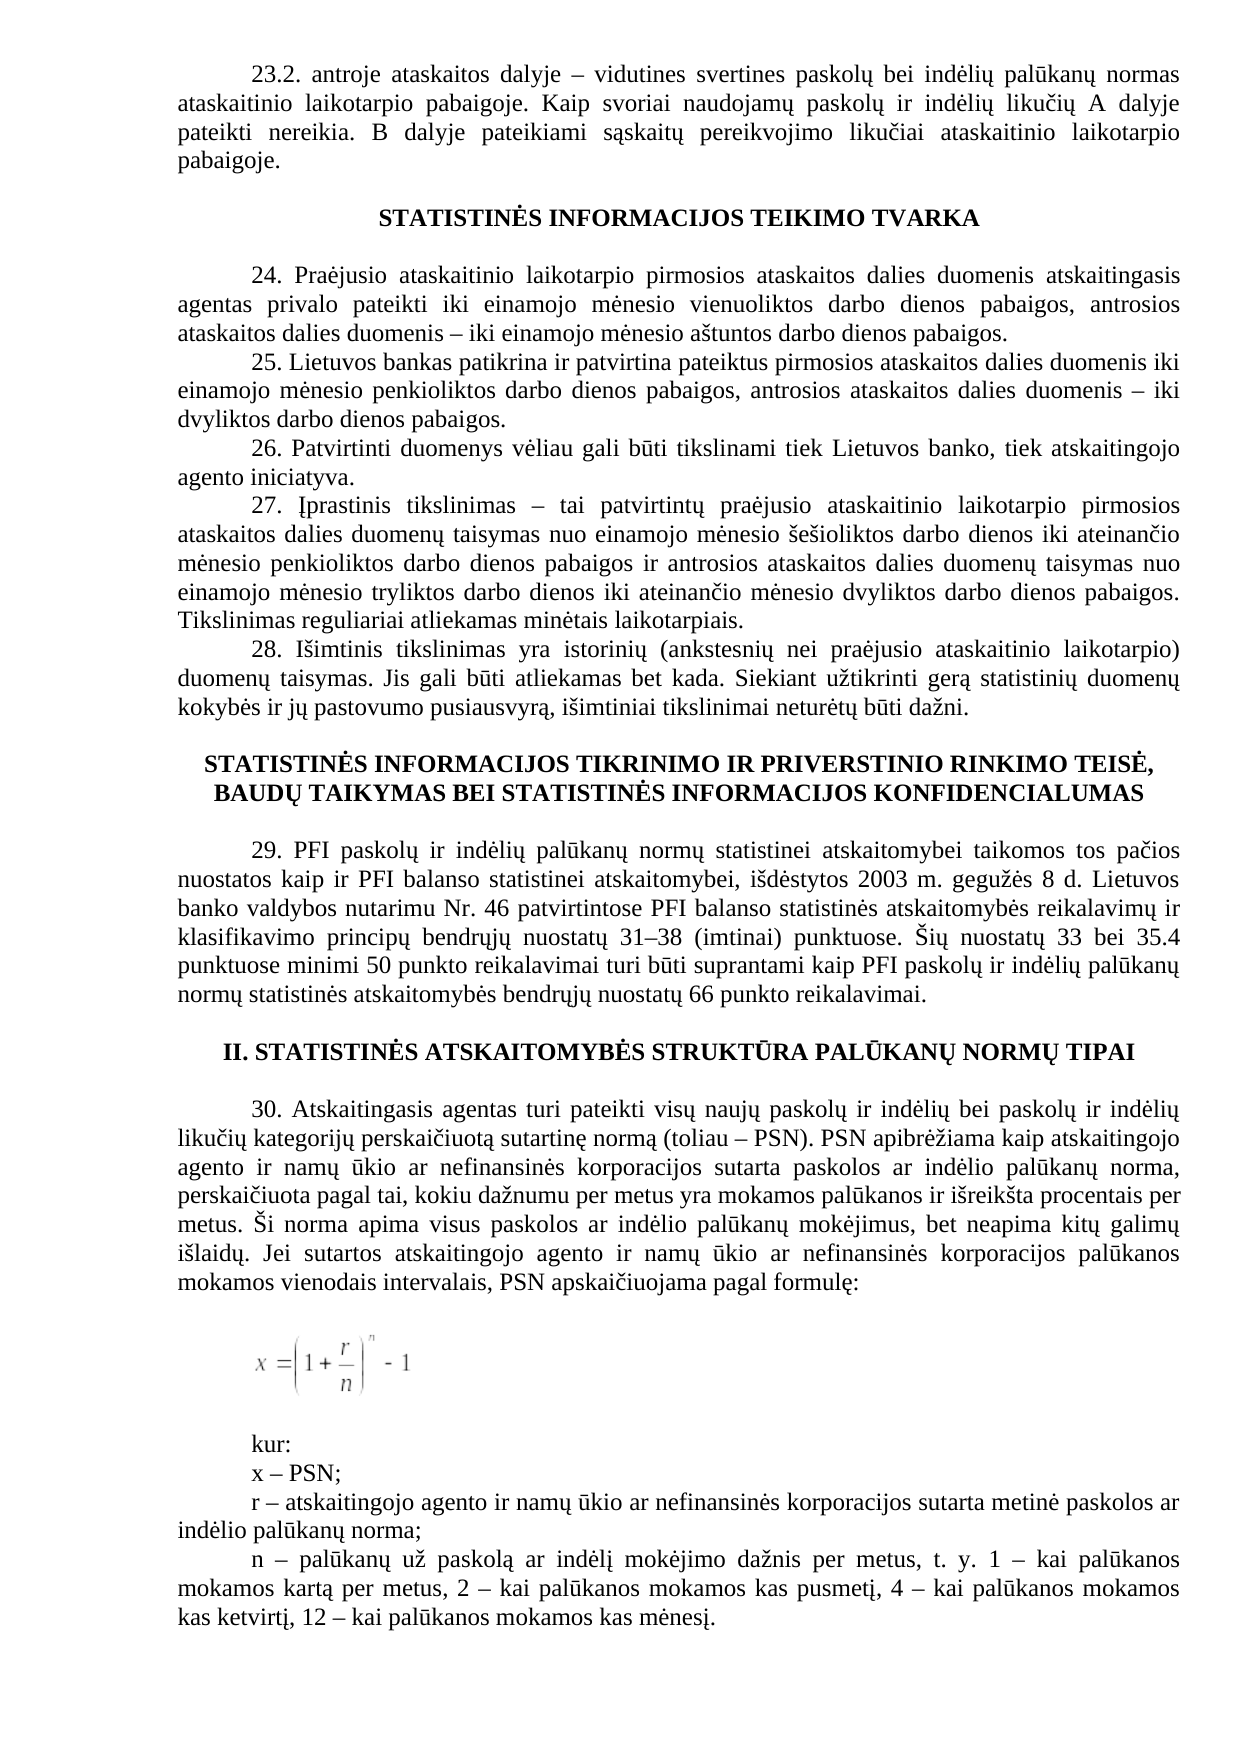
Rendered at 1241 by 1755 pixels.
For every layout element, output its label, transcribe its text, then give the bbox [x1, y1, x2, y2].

text x – PSN; [177, 1458, 1181, 1487]
text 30. Atskaitingasis agentas turi pateikti visų naujų paskolų ir indėlių bei paskolų ir indėlių likučių kategorijų perskaičiuotą sutartinę normą (toliau – PSN). PSN apibrėžiama kaip atskaitingojo agento ir namų ūkio ar nefinansinės korporacijos sutarta paskolos ar indėlio palūkanų norma, perskaičiuota pagal tai, kokiu dažnumu per metus yra mokamos palūkanos ir išreikšta procentais per metus. Ši norma apima visus paskolos ar indėlio palūkanų mokėjimus, bet neapima kitų galimų išlaidų. Jei sutartos atskaitingojo agento ir namų ūkio ar nefinansinės korporacijos palūkanos mokamos vienodais intervalais, PSN apskaičiuojama pagal formulę: [177, 1094, 1181, 1295]
text 27. Įprastinis tikslinimas – tai patvirtintų praėjusio ataskaitinio laikotarpio pirmosios ataskaitos dalies duomenų taisymas nuo einamojo mėnesio šešioliktos darbo dienos iki ateinančio mėnesio penkioliktos darbo dienos pabaigos ir antrosios ataskaitos dalies duomenų taisymas nuo einamojo mėnesio tryliktos darbo dienos iki ateinančio mėnesio dvyliktos darbo dienos pabaigos. Tikslinimas reguliariai atliekamas minėtais laikotarpiais. [177, 490, 1181, 634]
text kur: [177, 1429, 1181, 1458]
text STATISTINĖS INFORMACIJOS TEIKIMO TVARKA [177, 203, 1181, 232]
text 26. Patvirtinti duomenys vėliau gali būti tikslinami tiek Lietuvos banko, tiek atskaitingojo agento iniciatyva. [177, 433, 1181, 490]
text n – palūkanų už paskolą ar indėlį mokėjimo dažnis per metus, t. y. 1 – kai palūkanos mokamos kartą per metus, 2 – kai palūkanos mokamos kas pusmetį, 4 – kai palūkanos mokamos kas ketvirtį, 12 – kai palūkanos mokamos kas mėnesį. [177, 1544, 1181, 1631]
text 23.2. antroje ataskaitos dalyje – vidutines svertines paskolų bei indėlių palūkanų normas ataskaitinio laikotarpio pabaigoje. Kaip svoriai naudojamų paskolų ir indėlių likučių A dalyje pateikti nereikia. B dalyje pateikiami sąskaitų pereikvojimo likučiai ataskaitinio laikotarpio pabaigoje. [177, 59, 1181, 174]
text 24. Praėjusio ataskaitinio laikotarpio pirmosios ataskaitos dalies duomenis atskaitingasis agentas privalo pateikti iki einamojo mėnesio vienuoliktos darbo dienos pabaigos, antrosios ataskaitos dalies duomenis – iki einamojo mėnesio aštuntos darbo dienos pabaigos. [177, 260, 1181, 347]
text STATISTINĖS INFORMACIJOS TIKRINIMO IR PRIVERSTINIO RINKIMO TEISĖ, BAUDŲ TAIKYMAS BEI STATISTINĖS INFORMACIJOS KONFIDENCIALUMAS [177, 749, 1181, 807]
text r – atskaitingojo agento ir namų ūkio ar nefinansinės korporacijos sutarta metinė paskolos ar indėlio palūkanų norma; [177, 1487, 1181, 1544]
text II. STATISTINĖS ATSKAITOMYBĖS STRUKTŪRA PALŪKANŲ NORMŲ TIPAI [177, 1037, 1181, 1065]
text 29. PFI paskolų ir indėlių palūkanų normų statistinei atskaitomybei taikomos tos pačios nuostatos kaip ir PFI balanso statistinei atskaitomybei, išdėstytos 2003 m. gegužės 8 d. Lietuvos banko valdybos nutarimu Nr. 46 patvirtintose PFI balanso statistinės atskaitomybės reikalavimų ir klasifikavimo principų bendrųjų nuostatų 31–38 (imtinai) punktuose. Šių nuostatų 33 bei 35.4 punktuose minimi 50 punkto reikalavimai turi būti suprantami kaip PFI paskolų ir indėlių palūkanų normų statistinės atskaitomybės bendrųjų nuostatų 66 punkto reikalavimai. [177, 835, 1181, 1008]
text 25. Lietuvos bankas patikrina ir patvirtina pateiktus pirmosios ataskaitos dalies duomenis iki einamojo mėnesio penkioliktos darbo dienos pabaigos, antrosios ataskaitos dalies duomenis – iki dvyliktos darbo dienos pabaigos. [177, 347, 1181, 433]
text 28. Išimtinis tikslinimas yra istorinių (ankstesnių nei praėjusio ataskaitinio laikotarpio) duomenų taisymas. Jis gali būti atliekamas bet kada. Siekiant užtikrinti gerą statistinių duomenų kokybės ir jų pastovumo pusiausvyrą, išimtiniai tikslinimai neturėtų būti dažni. [177, 634, 1181, 720]
